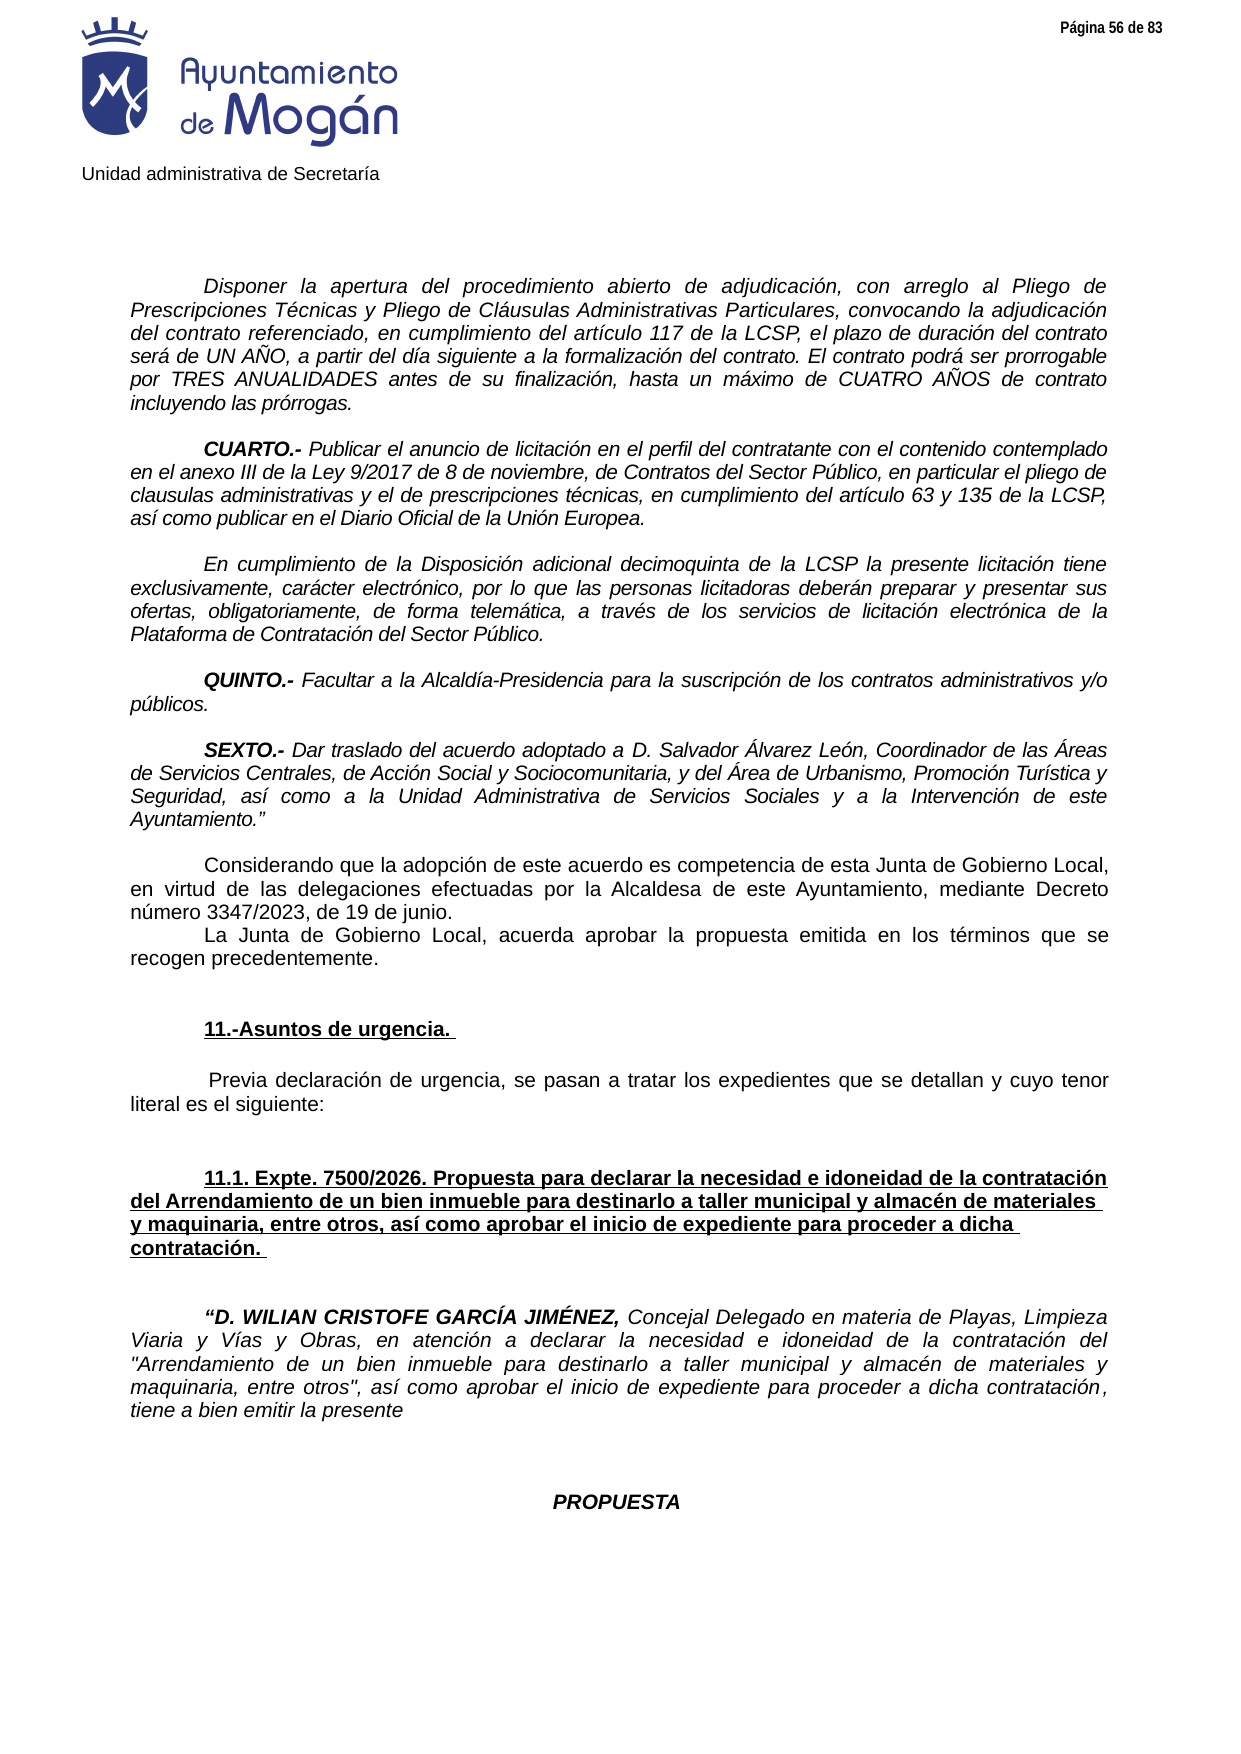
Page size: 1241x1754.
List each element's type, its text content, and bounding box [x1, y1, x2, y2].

text 11.-Asuntos de urgencia. [130, 993, 1110, 1042]
text PROPUESTA [130, 1491, 1110, 1514]
text “D. WILIAN CRISTOFE GARCÍA JIMÉNEZ, Concejal Delegado en materia de Playas, Limpieza Viaria y Vías y Obras, en atención a declarar la necesidad e idoneidad de la contratación del "Arrendamiento de un bien inmueble para destinarlo a taller municipal y almacén de materiales y maquinaria, entre otros", así como aprobar el inicio de expediente para proceder a dicha contratación, tiene a bien emitir la presente [130, 1306, 1110, 1422]
text SEXTO.- Dar traslado del acuerdo adoptado a D. Salvador Álvarez León, Coordinador de las Áreas de Servicios Centrales, de Acción Social y Sociocomunitaria, y del Área de Urbanismo, Promoción Turística y Seguridad, así como a la Unidad Administrativa de Servicios Sociales y a la Intervención de este Ayuntamiento.” [130, 738, 1110, 831]
text QUINTO.- Facultar a la Alcaldía-Presidencia para la suscripción de los contratos administrativos y/o públicos. [130, 669, 1110, 715]
text Previa declaración de urgencia, se pasan a tratar los expedientes que se detallan y cuyo tenor literal es el siguiente: [130, 1069, 1110, 1115]
text En cumplimiento de la Disposición adicional decimoquinta de la LCSP la presente licitación tiene exclusivamente, carácter electrónico, por lo que las personas licitadoras deberán preparar y presentar sus ofertas, obligatoriamente, de forma telemática, a través de los servicios de licitación electrónica de la Plataforma de Contratación del Sector Público. [130, 553, 1110, 646]
text 11.1. Expte. 7500/2026. Propuesta para declarar la necesidad e idoneidad de la contratación del Arrendamiento de un bien inmueble para destinarlo a taller municipal y almacén de materiales y maquinaria, entre otros, así como aprobar el inicio de expediente para proceder a dicha contratación. [130, 1167, 1110, 1259]
text La Junta de Gobierno Local, acuerda aprobar la propuesta emitida en los términos que se recogen precedentemente. [130, 924, 1110, 970]
text Considerando que la adopción de este acuerdo es competencia de esta Junta de Gobierno Local, en virtud de las delegaciones efectuadas por la Alcaldesa de este Ayuntamiento, mediante Decreto número 3347/2023, de 19 de junio. [130, 854, 1110, 924]
text CUARTO.- Publicar el anuncio de licitación en el perfil del contratante con el contenido contemplado en el anexo III de la Ley 9/2017 de 8 de noviembre, de Contratos del Sector Público, en particular el pliego de clausulas administrativas y el de prescripciones técnicas, en cumplimiento del artículo 63 y 135 de la LCSP, así como publicar en el Diario Oficial de la Unión Europea. [130, 437, 1110, 530]
picture [81, 17, 398, 153]
text Disponer la apertura del procedimiento abierto de adjudicación, con arreglo al Pliego de Prescripciones Técnicas y Pliego de Cláusulas Administrativas Particulares, convocando la adjudicación del contrato referenciado, en cumplimiento del artículo 117 de la LCSP, el plazo de duración del contrato será de UN AÑO, a partir del día siguiente a la formalización del contrato. El contrato podrá ser prorrogable por TRES ANUALIDADES antes de su finalización, hasta un máximo de CUATRO AÑOS de contrato incluyendo las prórrogas. [130, 275, 1110, 414]
